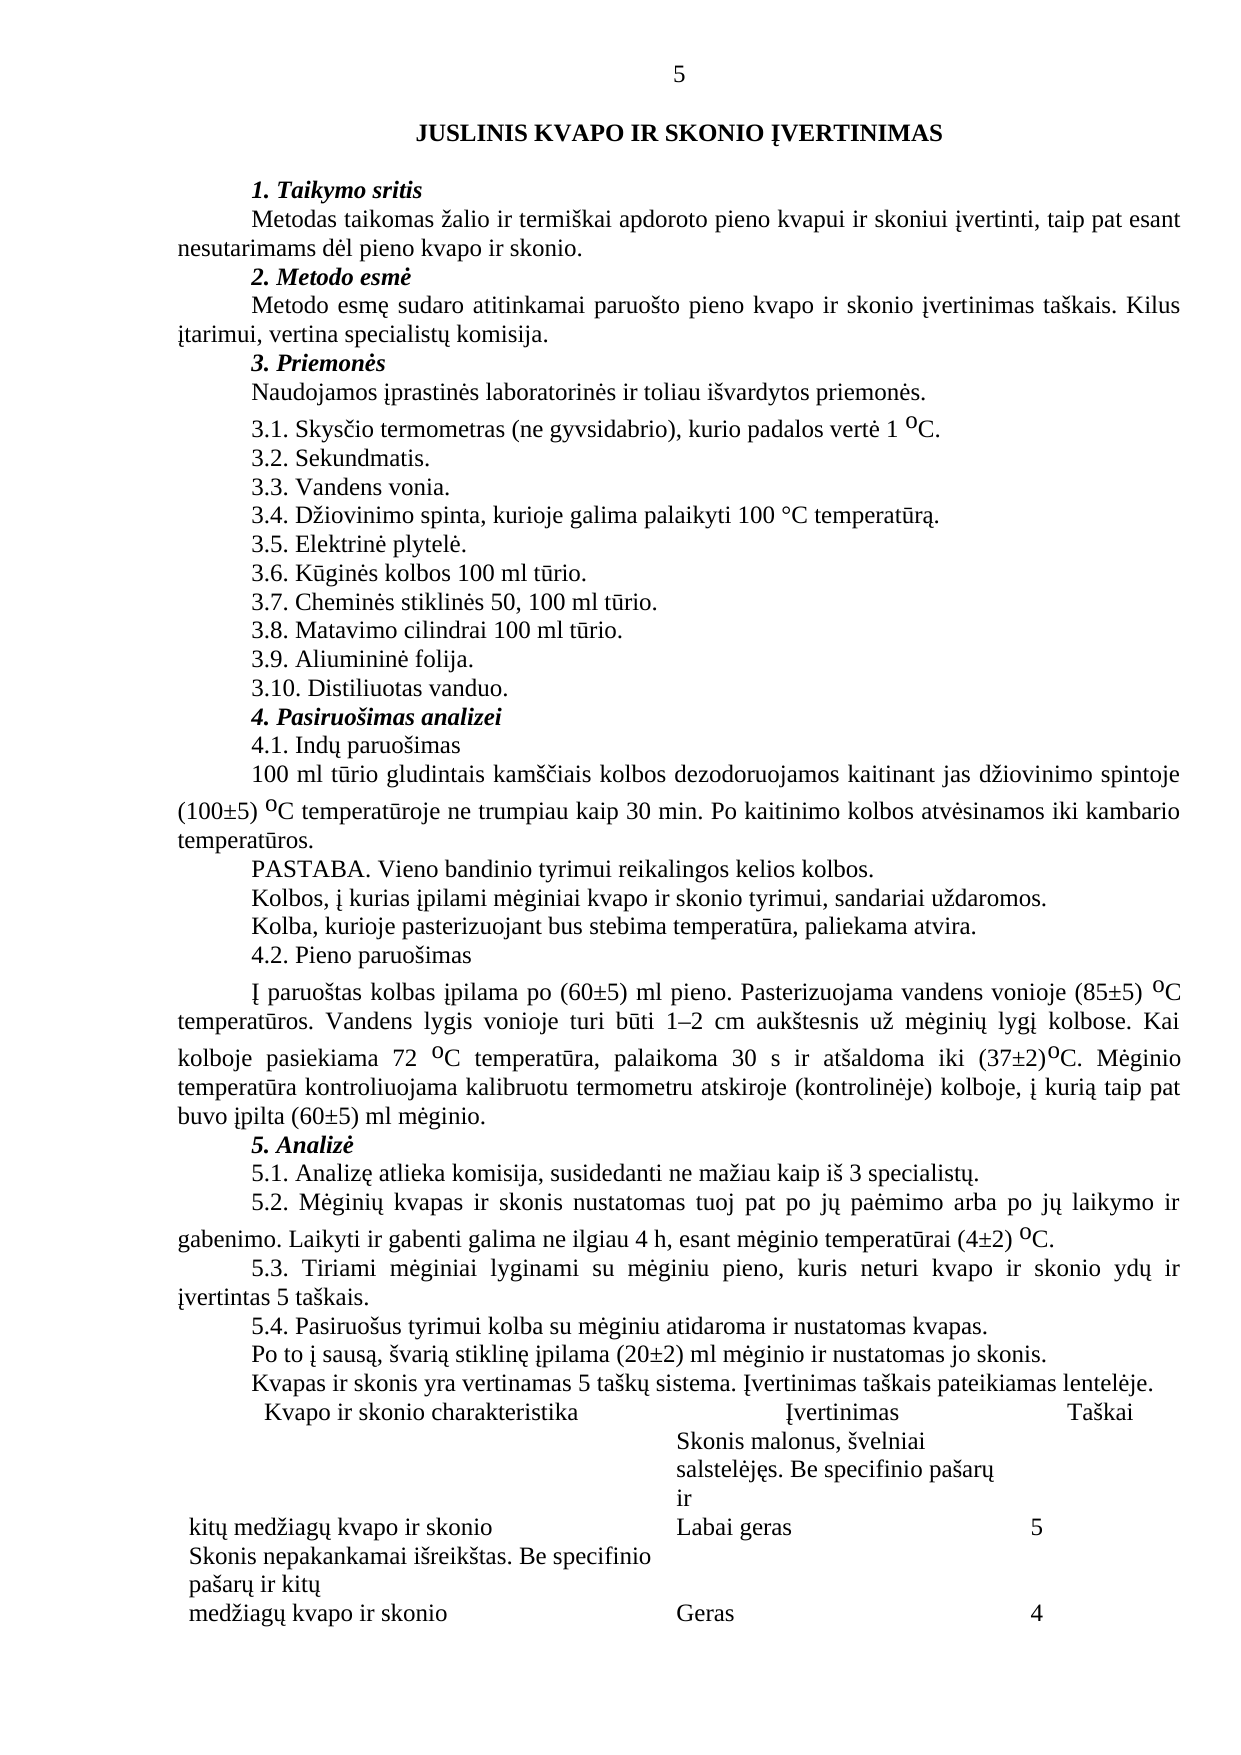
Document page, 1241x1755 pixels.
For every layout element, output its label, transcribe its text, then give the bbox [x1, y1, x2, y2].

text 4. Pasiruošimas analizei [177, 702, 1181, 730]
table_cell Skonis malonus, švelniai salstelėjęs. Be specifinio pašarų ir [665, 1426, 1019, 1512]
text 3.7. Cheminės stiklinės 50, 100 ml tūrio. [177, 587, 1181, 615]
text JUSLINIS KVAPO IR SKONIO ĮVERTINIMAS [177, 118, 1181, 147]
text Po to į sausą, švarią stiklinę įpilama (20±2) ml mėginio ir nustatomas jo skonis. [177, 1339, 1181, 1368]
table_cell [1019, 1541, 1181, 1598]
text PASTABA. Vieno bandinio tyrimui reikalingos kelios kolbos. [177, 854, 1181, 883]
text 5.3. Tiriami mėginiai lyginami su mėginiu pieno, kuris neturi kvapo ir skonio ydų ir įvertintas 5 taškais. [177, 1253, 1181, 1311]
table_header Taškai [1019, 1397, 1181, 1426]
text 100 ml tūrio gludintais kamščiais kolbos dezodoruojamos kaitinant jas džiovinimo spintoje (100±5) oC temperatūroje ne trumpiau kaip 30 min. Po kaitinimo kolbos atvėsinamos iki kambario temperatūros. [177, 759, 1181, 854]
table_cell 4 [1019, 1598, 1181, 1627]
text Kolbos, į kurias įpilami mėginiai kvapo ir skonio tyrimui, sandariai uždaromos. [177, 883, 1181, 911]
table_cell 5 [1019, 1512, 1181, 1541]
table_header Įvertinimas [665, 1397, 1019, 1426]
text 3.9. Aliumininė folija. [177, 644, 1181, 673]
table_cell [177, 1426, 665, 1512]
text Kolba, kurioje pasterizuojant bus stebima temperatūra, paliekama atvira. [177, 911, 1181, 940]
text Į paruoštas kolbas įpilama po (60±5) ml pieno. Pasterizuojama vandens vonioje (85±5) oC temperatūros. Vandens lygis vonioje turi būti 1–2 cm aukštesnis už mėginių lygį kolbose. Kai kolboje pasiekiama 72 oC temperatūra, palaikoma 30 s ir atšaldoma iki (37±2)oC. Mėginio temperatūra kontroliuojama kalibruotu termometru atskiroje (kontrolinėje) kolboje, į kurią taip pat buvo įpilta (60±5) ml mėginio. [177, 969, 1181, 1130]
text Naudojamos įprastinės laboratorinės ir toliau išvardytos priemonės. [177, 377, 1181, 406]
text Metodas taikomas žalio ir termiškai apdoroto pieno kvapui ir skoniui įvertinti, taip pat esant nesutarimams dėl pieno kvapo ir skonio. [177, 204, 1181, 262]
text 3.6. Kūginės kolbos 100 ml tūrio. [177, 558, 1181, 587]
table_cell [1019, 1426, 1181, 1512]
text 3. Priemonės [177, 348, 1181, 377]
table_header Kvapo ir skonio charakteristika [177, 1397, 665, 1426]
table_cell Skonis nepakankamai išreikštas. Be specifinio pašarų ir kitų [177, 1541, 665, 1598]
text 5.2. Mėginių kvapas ir skonis nustatomas tuoj pat po jų paėmimo arba po jų laikymo ir gabenimo. Laikyti ir gabenti galima ne ilgiau 4 h, esant mėginio temperatūrai (4±2) oC. [177, 1187, 1181, 1253]
text 5.1. Analizę atlieka komisija, susidedanti ne mažiau kaip iš 3 specialistų. [177, 1158, 1181, 1187]
text 5. Analizė [177, 1130, 1181, 1158]
text 3.1. Skysčio termometras (ne gyvsidabrio), kurio padalos vertė 1 oC. [177, 406, 1181, 443]
text 3.5. Elektrinė plytelė. [177, 529, 1181, 558]
text 4.2. Pieno paruošimas [177, 940, 1181, 969]
table_cell Geras [665, 1598, 1019, 1627]
table_cell Labai geras [665, 1512, 1019, 1541]
text 2. Metodo esmė [177, 262, 1181, 291]
text Metodo esmę sudaro atitinkamai paruošto pieno kvapo ir skonio įvertinimas taškais. Kilus įtarimui, vertina specialistų komisija. [177, 291, 1181, 348]
table_cell [665, 1541, 1019, 1598]
text 3.2. Sekundmatis. [177, 443, 1181, 472]
text 4.1. Indų paruošimas [177, 730, 1181, 759]
text 3.3. Vandens vonia. [177, 472, 1181, 500]
text 3.4. Džiovinimo spinta, kurioje galima palaikyti 100 °C temperatūrą. [177, 500, 1181, 529]
text Kvapas ir skonis yra vertinamas 5 taškų sistema. Įvertinimas taškais pateikiamas lentelėje. [177, 1368, 1181, 1397]
table_cell medžiagų kvapo ir skonio [177, 1598, 665, 1627]
text 1. Taikymo sritis [177, 176, 1181, 204]
text 5.4. Pasiruošus tyrimui kolba su mėginiu atidaroma ir nustatomas kvapas. [177, 1311, 1181, 1339]
text 3.8. Matavimo cilindrai 100 ml tūrio. [177, 615, 1181, 644]
table_cell kitų medžiagų kvapo ir skonio [177, 1512, 665, 1541]
text 3.10. Distiliuotas vanduo. [177, 673, 1181, 702]
